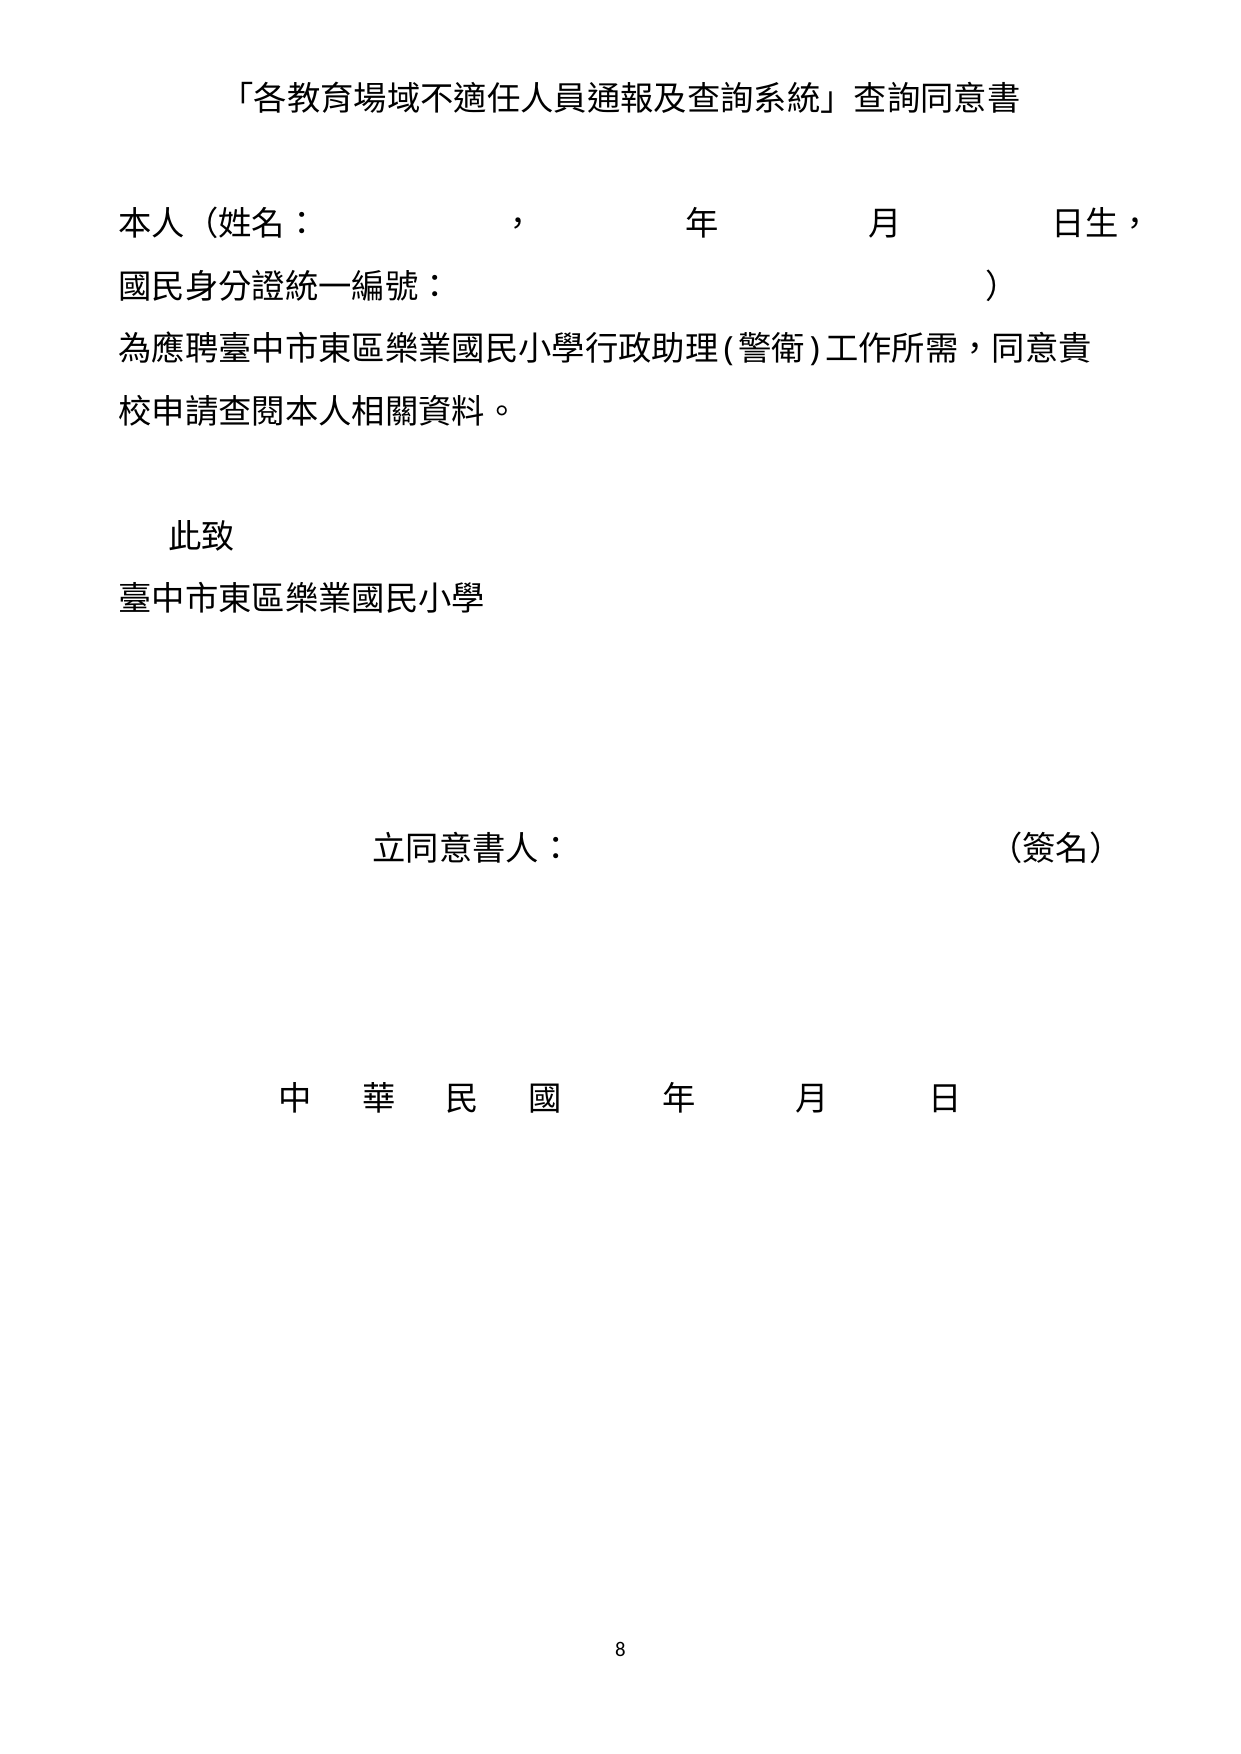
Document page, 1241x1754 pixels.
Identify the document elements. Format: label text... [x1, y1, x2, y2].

text 立同意書人： （簽名） [118, 804, 1122, 867]
text 國民身分證統一編號： ） [118, 242, 1122, 304]
text 「各教育場域不適任人員通報及查詢系統」查詢同意書 [118, 54, 1122, 117]
text 本人（姓名： ， 年 月 日生， [118, 179, 1122, 242]
text 中 華 民 國 年 月 日 [118, 1054, 1122, 1117]
text 為應聘臺中市東區樂業國民小學行政助理(警衛)工作所需，同意貴校申請查閱本人相關資料。 [118, 304, 1122, 429]
text 臺中市東區樂業國民小學 [118, 554, 1122, 617]
text 此致 [118, 492, 1122, 554]
